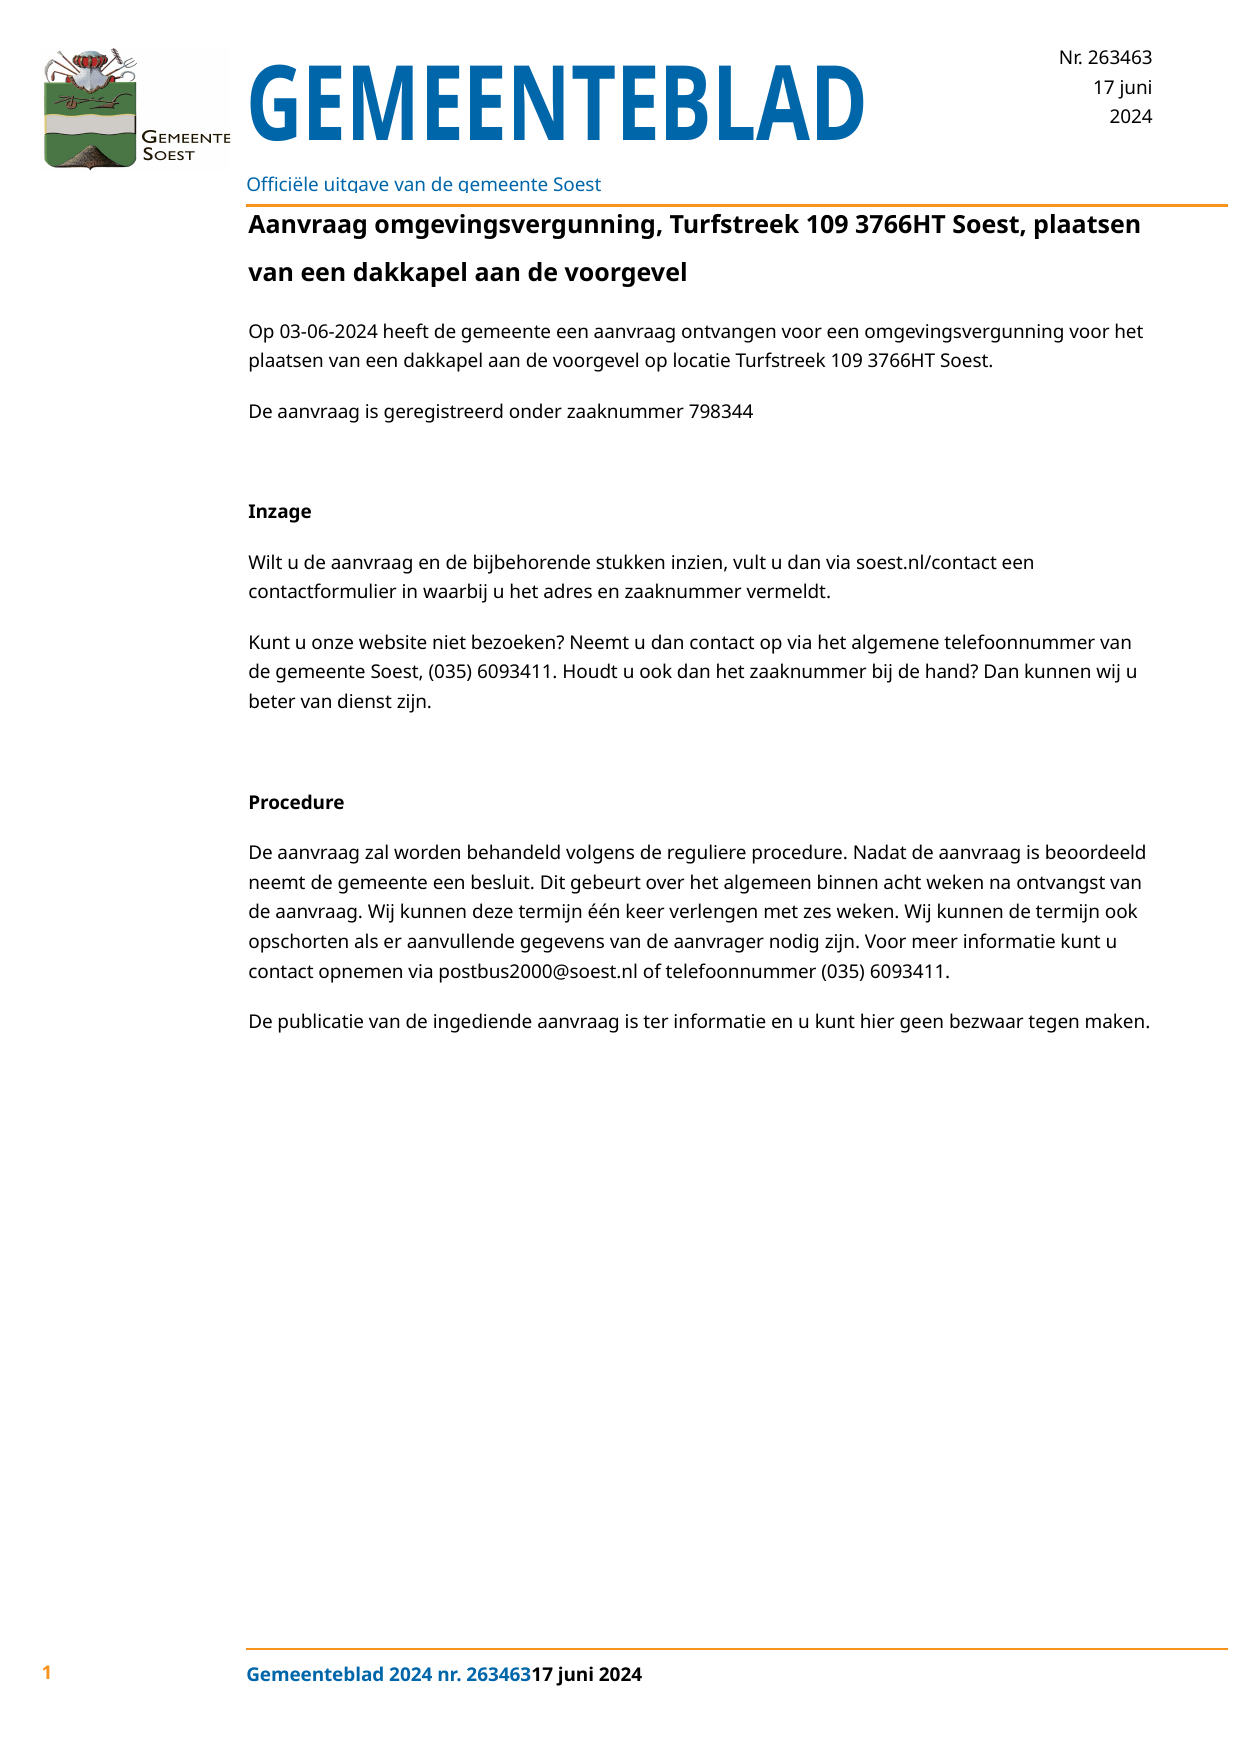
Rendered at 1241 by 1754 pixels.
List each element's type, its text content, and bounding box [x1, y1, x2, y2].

text Inzage [248, 499, 1152, 524]
text Kunt u onze website niet bezoeken? Neemt u dan contact op via het algemene telefoonnummer van de gemeente Soest, (035) 6093411. Houdt u ook dan het zaaknummer bij de hand? Dan kunnen wij u beter van dienst zijn. [248, 629, 1152, 714]
text Op 03-06-2024 heeft de gemeente een aanvraag ontvangen voor een omgevingsvergunning voor het plaatsen van een dakkapel aan de voorgevel op locatie Turfstreek 109 3766HT Soest. [248, 318, 1152, 373]
picture [41, 47, 231, 172]
text De aanvraag zal worden behandeld volgens de reguliere procedure. Nadat de aanvraag is beoordeeld neemt de gemeente een besluit. Dit gebeurt over het algemeen binnen acht weken na ontvangst van de aanvraag. Wij kunnen deze termijn één keer verlengen met zes weken. Wij kunnen de termijn ook opschorten als er aanvullende gegevens van de aanvrager nodig zijn. Voor meer informatie kunt u contact opnemen via postbus2000@soest.nl of telefoonnummer (035) 6093411. [248, 839, 1152, 984]
text De aanvraag is geregistreerd onder zaaknummer 798344 [248, 398, 1152, 424]
text Wilt u de aanvraag en de bijbehorende stukken inzien, vult u dan via soest.nl/contact een contactformulier in waarbij u het adres en zaaknummer vermeldt. [248, 549, 1152, 604]
text Procedure [248, 789, 1152, 815]
text De publicatie van de ingediende aanvraag is ter informatie en u kunt hier geen bezwaar tegen maken. [248, 1008, 1152, 1034]
text Aanvraag omgevingsvergunning, Turfstreek 109 3766HT Soest, plaatsen van een dakkapel aan de voorgevel [248, 207, 1152, 288]
